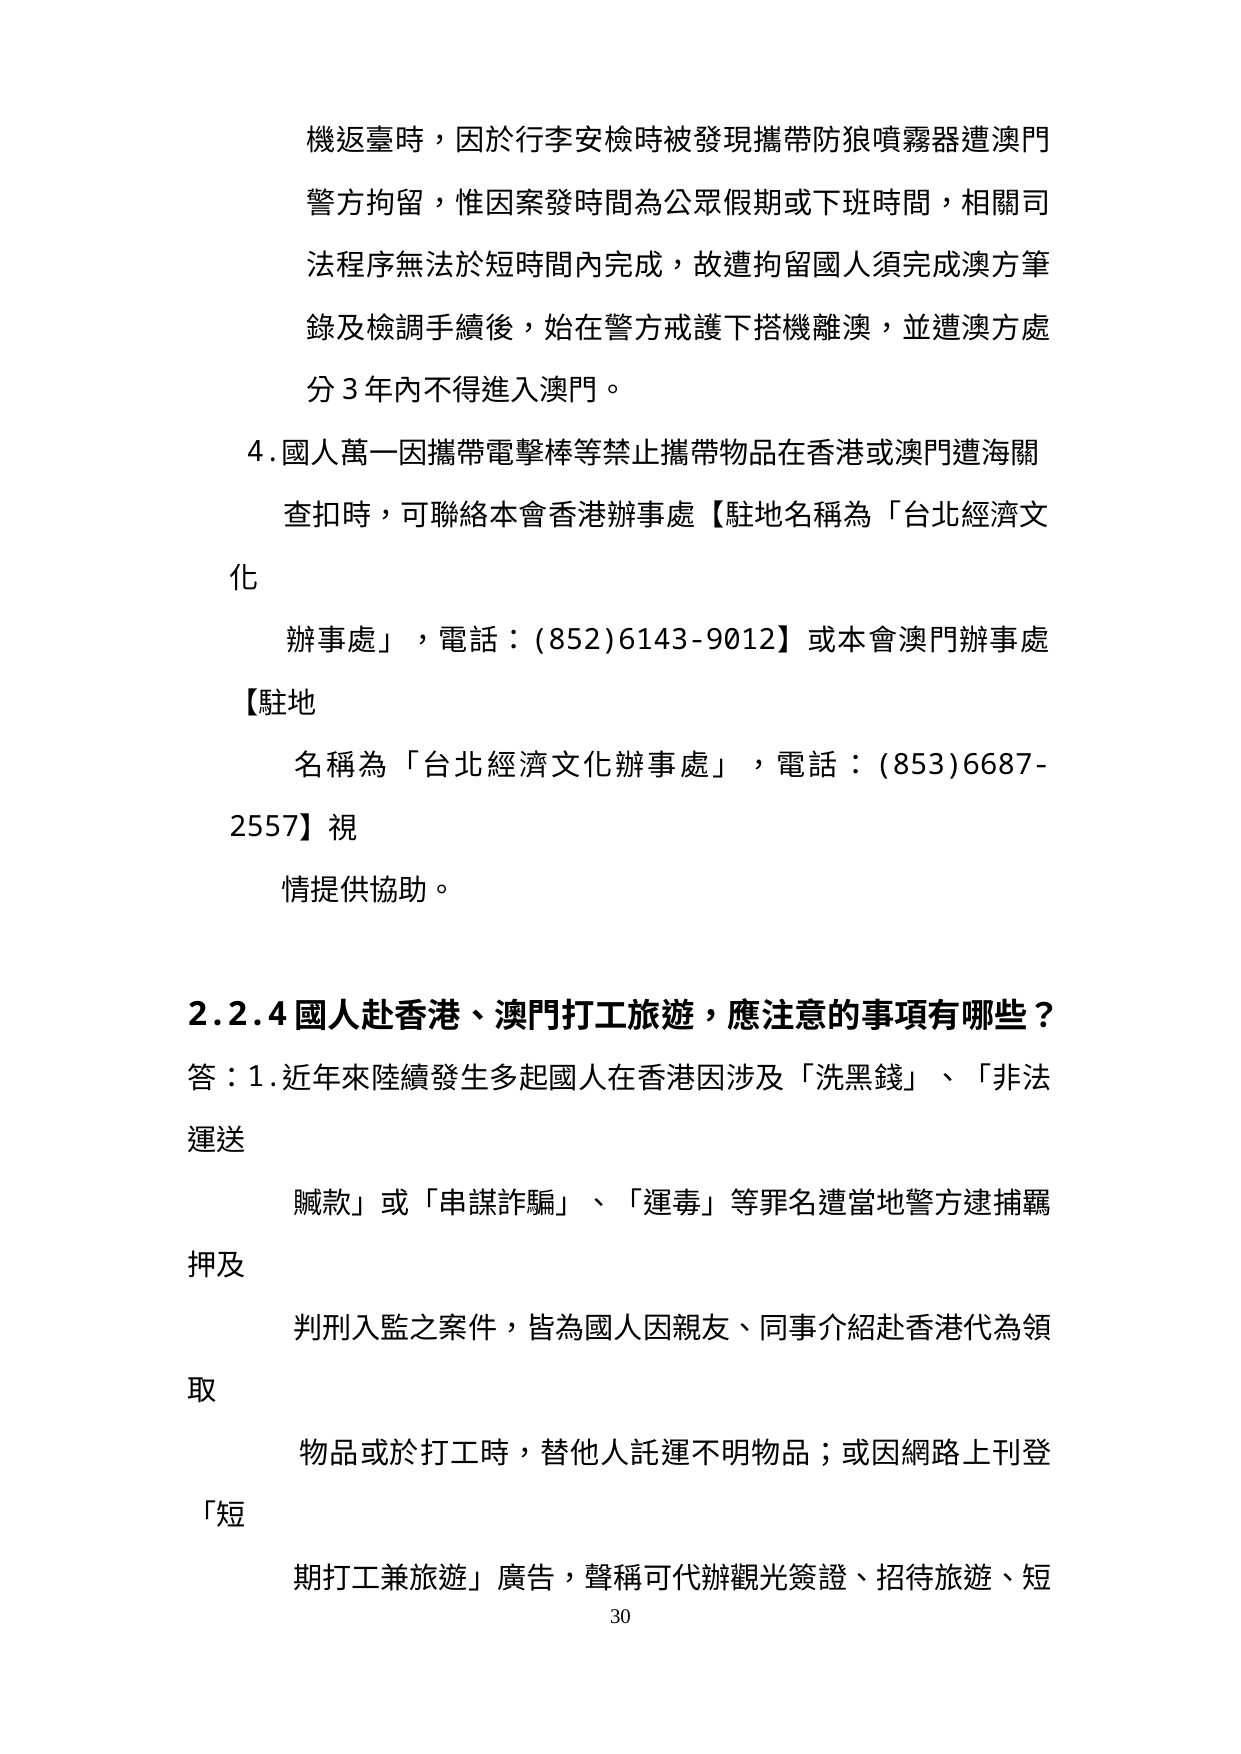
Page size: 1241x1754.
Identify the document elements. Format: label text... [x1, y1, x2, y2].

text 辦事處」，電話：(852)6143-9012】或本會澳門辦事處【駐地 [229, 596, 1050, 721]
text 機返臺時，因於行李安檢時被發現攜帶防狼噴霧器遭澳門警方拘留，惟因案發時間為公眾假期或下班時間，相關司法程序無法於短時間內完成，故遭拘留國人須完成澳方筆錄及檢調手續後，始在警方戒護下搭機離澳，並遭澳方處分3年內不得進入澳門。 [262, 96, 1053, 409]
text 查扣時，可聯絡本會香港辦事處【駐地名稱為「台北經濟文化 [229, 471, 1050, 596]
text 4.國人萬一因攜帶電擊棒等禁止攜帶物品在香港或澳門遭海關 [229, 409, 1050, 471]
text 名稱為「台北經濟文化辦事處」，電話：(853)6687-2557】視 [229, 721, 1050, 846]
text 贓款」或「串謀詐騙」、「運毒」等罪名遭當地警方逮捕羈押及 [187, 1159, 1053, 1284]
text 期打工兼旅遊」廣告，聲稱可代辦觀光簽證、招待旅遊、短 [187, 1534, 1053, 1596]
text 答：1.近年來陸續發生多起國人在香港因涉及「洗黑錢」、「非法運送 [187, 1034, 1053, 1159]
text 情提供協助。 [229, 846, 1050, 909]
text 2.2.4國人赴香港、澳門打工旅遊，應注意的事項有哪些？ [187, 971, 1053, 1034]
text 判刑入監之案件，皆為國人因親友、同事介紹赴香港代為領取 [187, 1284, 1053, 1409]
text 物品或於打工時，替他人託運不明物品；或因網路上刊登「短 [187, 1409, 1053, 1534]
